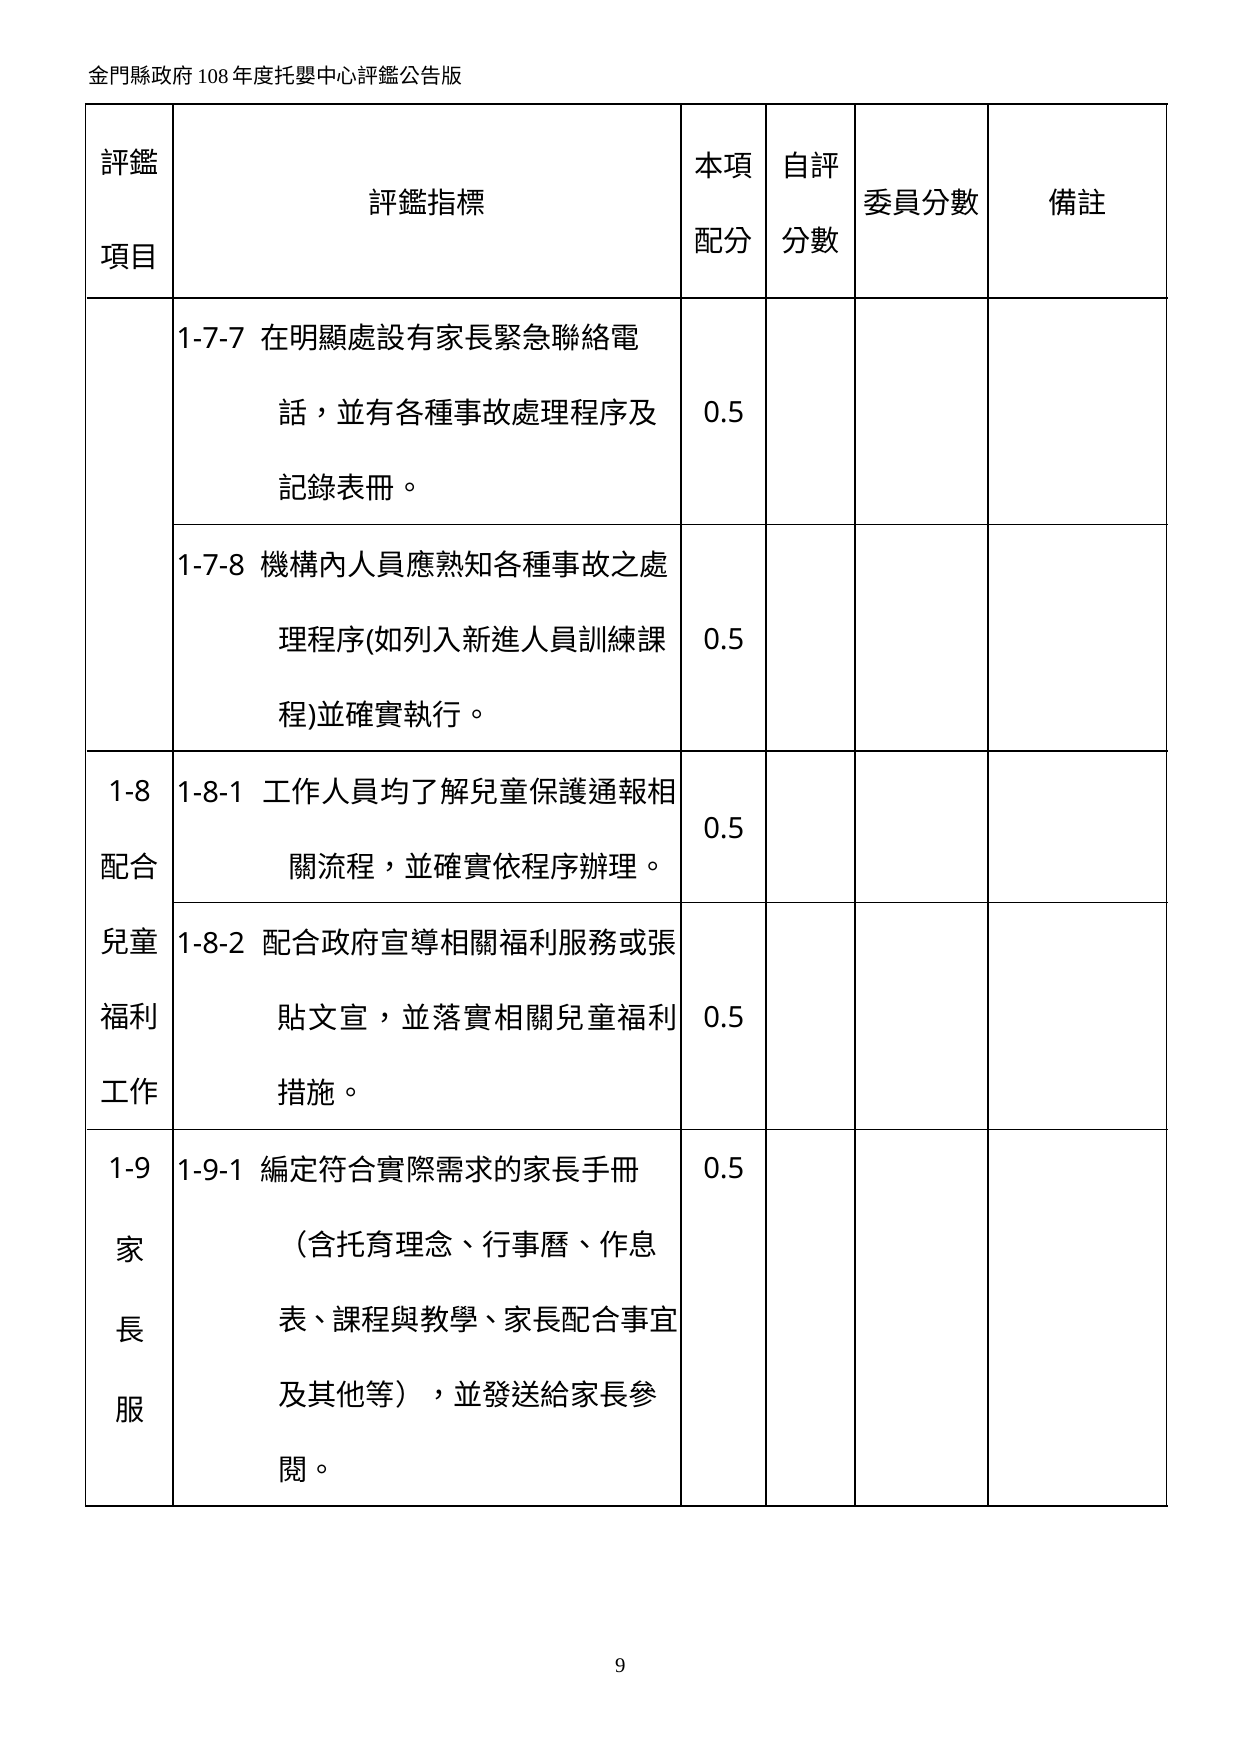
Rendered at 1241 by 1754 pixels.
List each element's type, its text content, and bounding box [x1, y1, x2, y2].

table_cell [856, 525, 987, 750]
table_cell [989, 1130, 1166, 1505]
table_header 備註 [989, 105, 1166, 297]
table_cell [856, 1130, 987, 1505]
table_header 自評分數 [767, 105, 854, 297]
table_cell [989, 525, 1166, 750]
table_cell [856, 903, 987, 1128]
table_cell [1167, 750, 1184, 902]
table_cell [1167, 297, 1184, 524]
table_cell [856, 752, 987, 902]
table_cell [86, 298, 172, 750]
table_cell 0.5 [682, 525, 765, 750]
table_cell 0.5 [682, 1130, 765, 1505]
table_cell [1167, 1129, 1184, 1505]
table_cell 1-8-1 工作人員均了解兒童保護通報相關流程，並確實依程序辦理。 [174, 752, 680, 902]
table_header 評鑑 項目 [86, 105, 172, 297]
table_cell [1167, 902, 1184, 1128]
table_cell [767, 299, 854, 524]
table_cell [989, 903, 1166, 1128]
table_cell [989, 299, 1166, 524]
table_header 本項配分 [682, 105, 765, 297]
table_header 委員分數 [856, 105, 987, 297]
table_cell [856, 299, 987, 524]
table_header 評鑑指標 [174, 105, 680, 297]
table_cell [767, 1130, 854, 1505]
table_cell 1-8 配合 兒童福利 工作 [86, 751, 172, 1128]
table_cell 1-9 家 長 服 [86, 1130, 172, 1505]
table_cell [989, 752, 1166, 902]
table_cell [767, 903, 854, 1128]
table_cell [767, 752, 854, 902]
table_cell 1-7-7 在明顯處設有家長緊急聯絡電話，並有各種事故處理程序及記錄表冊。 [174, 299, 680, 524]
table_cell [767, 525, 854, 750]
table_cell 0.5 [682, 752, 765, 902]
table_cell 1-7-8 機構內人員應熟知各種事故之處理程序(如列入新進人員訓練課程)並確實執行。 [174, 525, 680, 750]
table_cell [1167, 524, 1184, 750]
table_header [1167, 103, 1184, 297]
table_cell 1-8-2 配合政府宣導相關福利服務或張貼文宣，並落實相關兒童福利措施。 [174, 903, 680, 1128]
table_cell 0.5 [682, 299, 765, 524]
table_cell 1-9-1 編定符合實際需求的家長手冊（含托育理念、行事曆、作息表、課程與教學、家長配合事宜及其他等），並發送給家長參閱。 [174, 1130, 680, 1505]
table_cell 0.5 [682, 903, 765, 1128]
